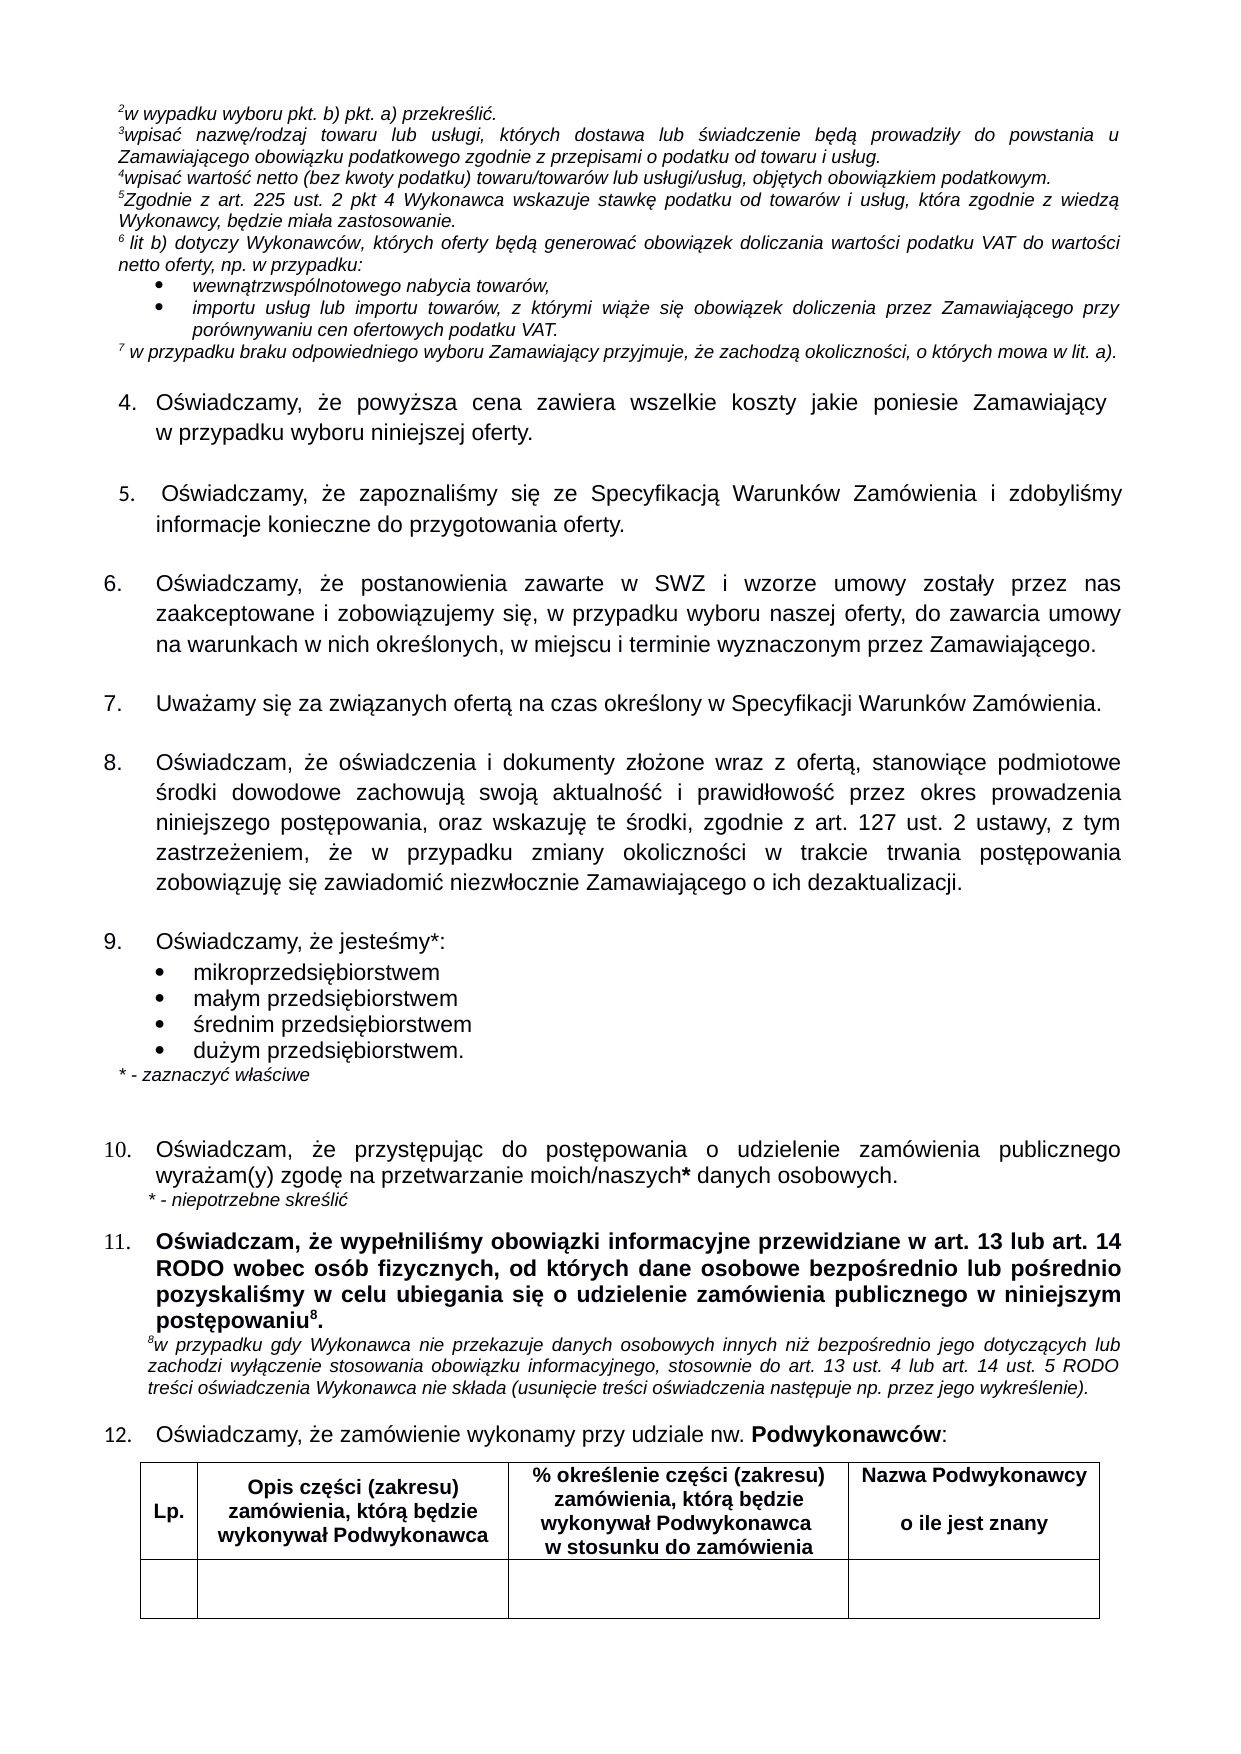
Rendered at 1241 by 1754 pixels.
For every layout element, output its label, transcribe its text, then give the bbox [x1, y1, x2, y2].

text 7 w przypadku braku odpowiedniego wyboru Zamawiający przyjmuje, że zachodzą okoliczności, o których mowa w lit. a). [118, 341, 1122, 362]
table_cell [141, 1560, 197, 1617]
list dużym przedsiębiorstwem. [156, 1037, 1122, 1064]
text 2w wypadku wyboru pkt. b) pkt. a) przekreślić. [118, 102, 1122, 124]
list wewnątrzwspólnotowego nabycia towarów, [155, 275, 1122, 297]
list małym przedsiębiorstwem [156, 985, 1122, 1011]
text 3wpisać nazwę/rodzaj towaru lub usługi, których dostawa lub świadczenie będą prowadziły do powstania u Zamawiającego obowiązku podatkowego zgodnie z przepisami o podatku od towaru i usług. [118, 124, 1122, 167]
list średnim przedsiębiorstwem [156, 1011, 1122, 1037]
table_cell [198, 1560, 508, 1617]
list Oświadczam, że wypełniliśmy obowiązki informacyjne przewidziane w art. 13 lub art. 14 RODO wobec osób fizycznych, od których dane osobowe bezpośrednio lub pośrednio pozyskaliśmy w celu ubiegania się o udzielenie zamówienia publicznego w niniejszym postępowaniu8. [103, 1228, 1122, 1334]
table_cell [509, 1560, 848, 1617]
table_header % określenie części (zakresu) zamówienia, którą będzie wykonywał Podwykonawca w stosunku do zamówienia [509, 1463, 848, 1559]
list Oświadczamy, że zapoznaliśmy się ze Specyfikacją Warunków Zamówienia i zdobyliśmy informacje konieczne do przygotowania oferty. [118, 479, 1122, 537]
text 8w przypadku gdy Wykonawca nie przekazuje danych osobowych innych niż bezpośrednio jego dotyczących lub zachodzi wyłączenie stosowania obowiązku informacyjnego, stosownie do art. 13 ust. 4 lub art. 14 ust. 5 RODO treści oświadczenia Wykonawca nie składa (usunięcie treści oświadczenia następuje np. przez jego wykreślenie). [148, 1334, 1122, 1398]
list Oświadczamy, że powyższa cena zawiera wszelkie koszty jakie poniesie Zamawiający w przypadku wyboru niniejszej oferty. [118, 389, 1122, 445]
list Oświadczam, że oświadczenia i dokumenty złożone wraz z ofertą, stanowiące podmiotowe środki dowodowe zachowują swoją aktualność i prawidłowość przez okres prowadzenia niniejszego postępowania, oraz wskazuję te środki, zgodnie z art. 127 ust. 2 ustawy, z tym zastrzeżeniem, że w przypadku zmiany okoliczności w trakcie trwania postępowania zobowiązuję się zawiadomić niezwłocznie Zamawiającego o ich dezaktualizacji. [103, 748, 1122, 896]
list Oświadczamy, że zamówienie wykonamy przy udziale nw. Podwykonawców: [103, 1420, 1122, 1448]
text 5Zgodnie z art. 225 ust. 2 pkt 4 Wykonawca wskazuje stawkę podatku od towarów i usług, która zgodnie z wiedzą Wykonawcy, będzie miała zastosowanie. [118, 189, 1122, 232]
text * - zaznaczyć właściwe [118, 1064, 1122, 1085]
list Oświadczamy, że jesteśmy*: [103, 928, 1122, 954]
list mikroprzedsiębiorstwem [156, 958, 1122, 985]
table_header Lp. [141, 1463, 197, 1559]
table_header Nazwa Podwykonawcy o ile jest znany [849, 1463, 1099, 1559]
list importu usług lub importu towarów, z którymi wiąże się obowiązek doliczenia przez Zamawiającego przy porównywaniu cen ofertowych podatku VAT. [155, 297, 1122, 341]
list Oświadczam, że przystępując do postępowania o udzielenie zamówienia publicznego wyrażam(y) zgodę na przetwarzanie moich/naszych* danych osobowych. [103, 1136, 1122, 1188]
text * - niepotrzebne skreślić [148, 1188, 1122, 1210]
table_header Opis części (zakresu) zamówienia, którą będzie wykonywał Podwykonawca [198, 1463, 508, 1559]
text 6 lit b) dotyczy Wykonawców, których oferty będą generować obowiązek doliczania wartości podatku VAT do wartości netto oferty, np. w przypadku: [118, 232, 1122, 275]
table_cell [849, 1560, 1099, 1617]
list Uważamy się za związanych ofertą na czas określony w Specyfikacji Warunków Zamówienia. [103, 689, 1122, 716]
text 4wpisać wartość netto (bez kwoty podatku) towaru/towarów lub usługi/usług, objętych obowiązkiem podatkowym. [118, 167, 1122, 189]
list Oświadczamy, że postanowienia zawarte w SWZ i wzorze umowy zostały przez nas zaakceptowane i zobowiązujemy się, w przypadku wyboru naszej oferty, do zawarcia umowy na warunkach w nich określonych, w miejscu i terminie wyznaczonym przez Zamawiającego. [103, 570, 1122, 657]
